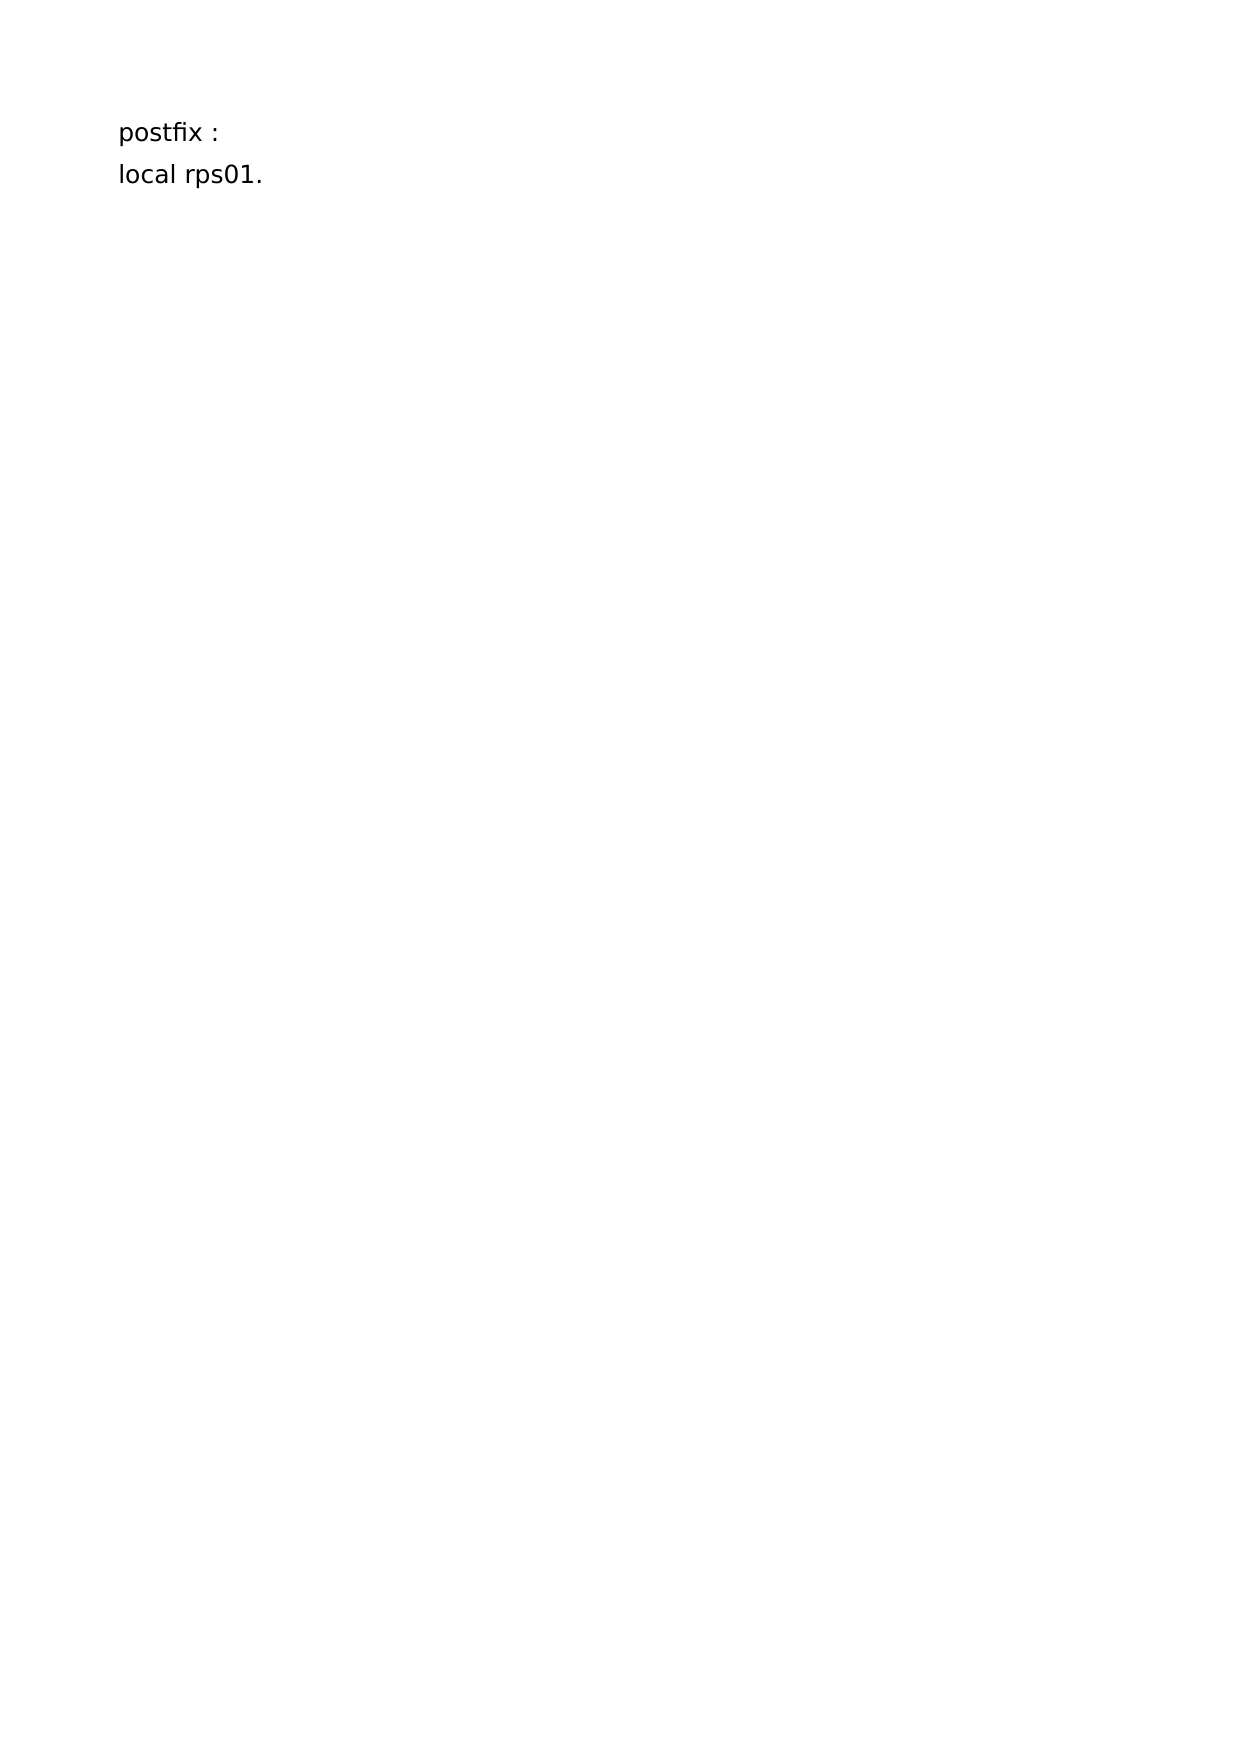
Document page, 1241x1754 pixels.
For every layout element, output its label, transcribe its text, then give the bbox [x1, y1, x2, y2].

text local rps01. [118, 160, 1122, 189]
text postfix : [118, 118, 1122, 147]
